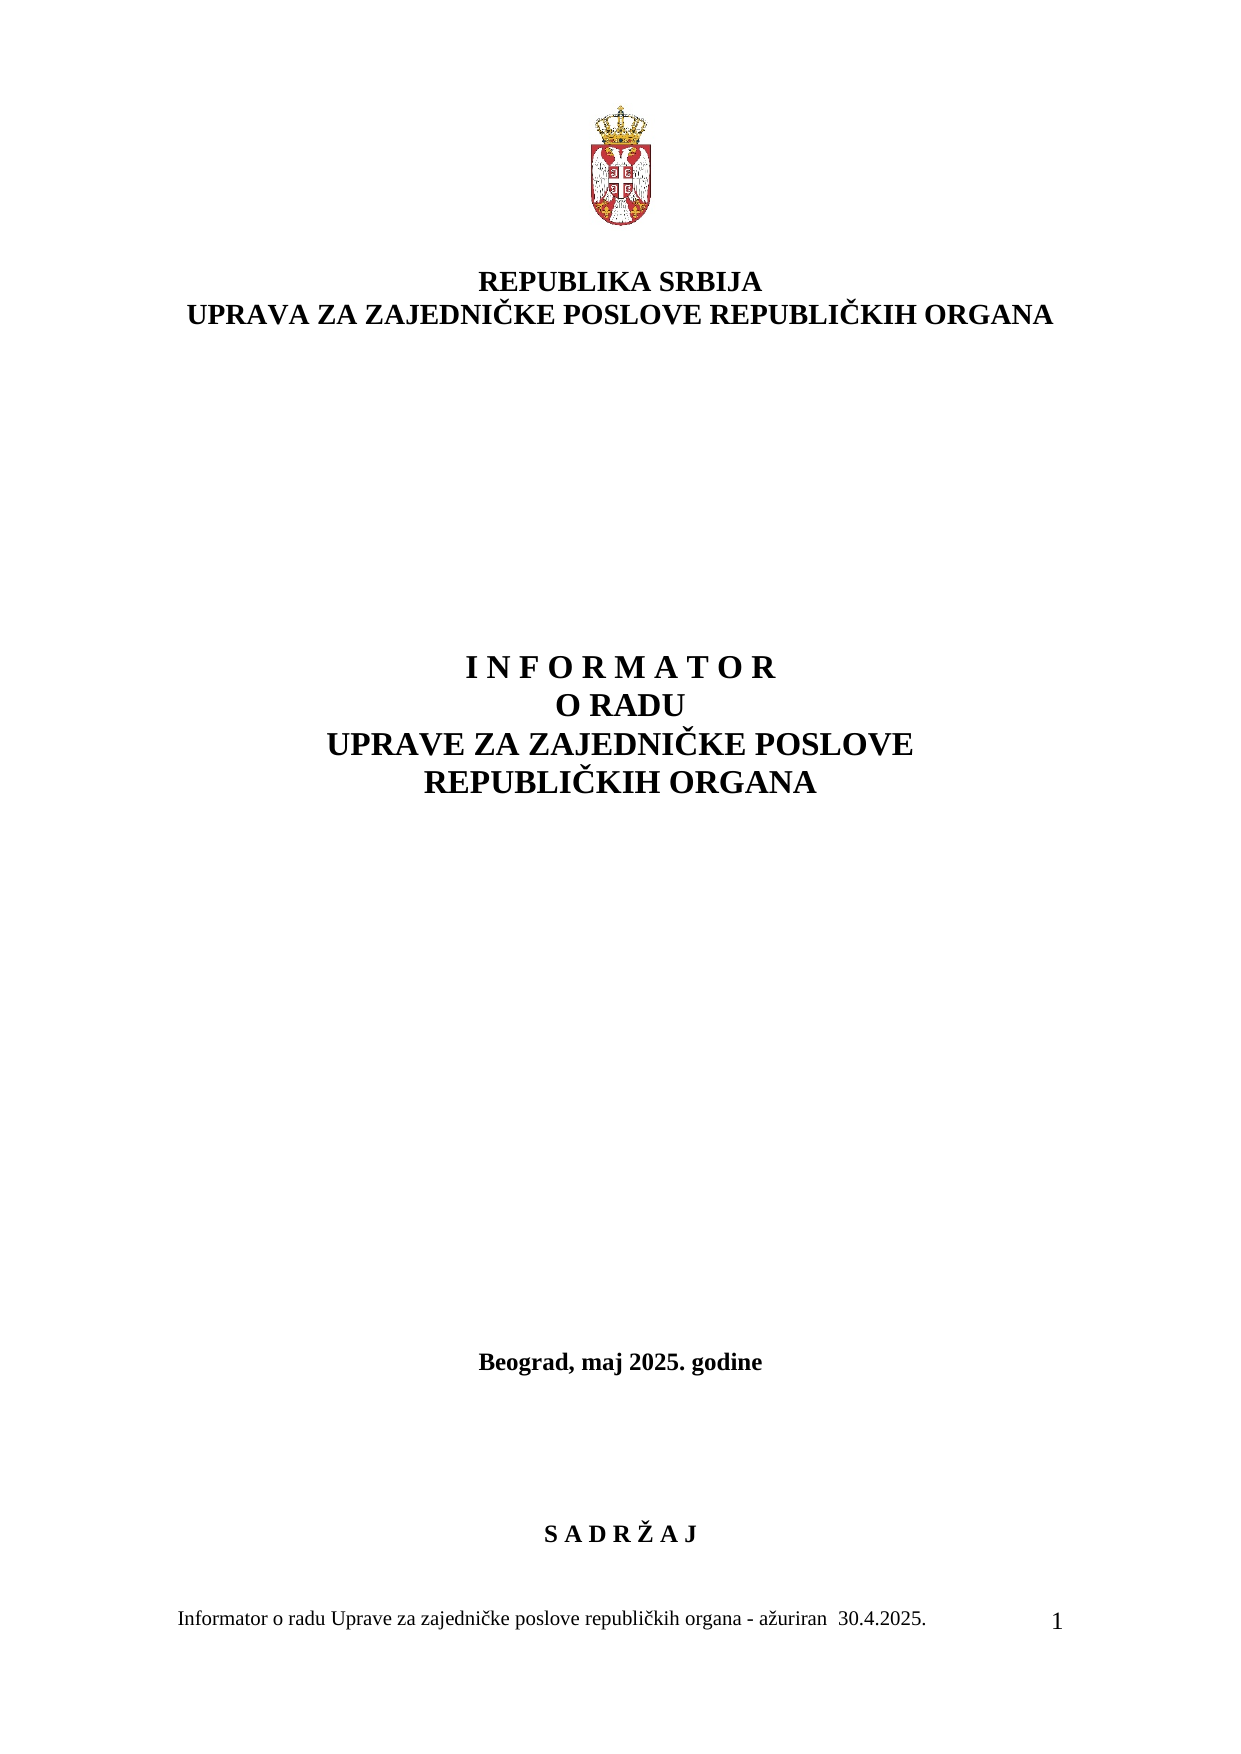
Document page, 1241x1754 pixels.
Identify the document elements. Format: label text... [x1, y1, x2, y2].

text S A D R Ž A J [177, 1519, 1063, 1548]
text Beograd, maj 2025. godine [177, 1347, 1063, 1376]
text UPRAVA ZA ZAJEDNIČKE POSLOVE REPUBLIČKIH ORGANA [177, 297, 1063, 331]
text I N F O R M A T O R [177, 647, 1063, 686]
text UPRAVE ZA ZAJEDNIČKE POSLOVE [177, 724, 1063, 762]
text O RADU [177, 686, 1063, 724]
text REPUBLIKA SRBIJA [177, 264, 1063, 297]
text REPUBLIČKIH ORGANA [177, 762, 1063, 801]
